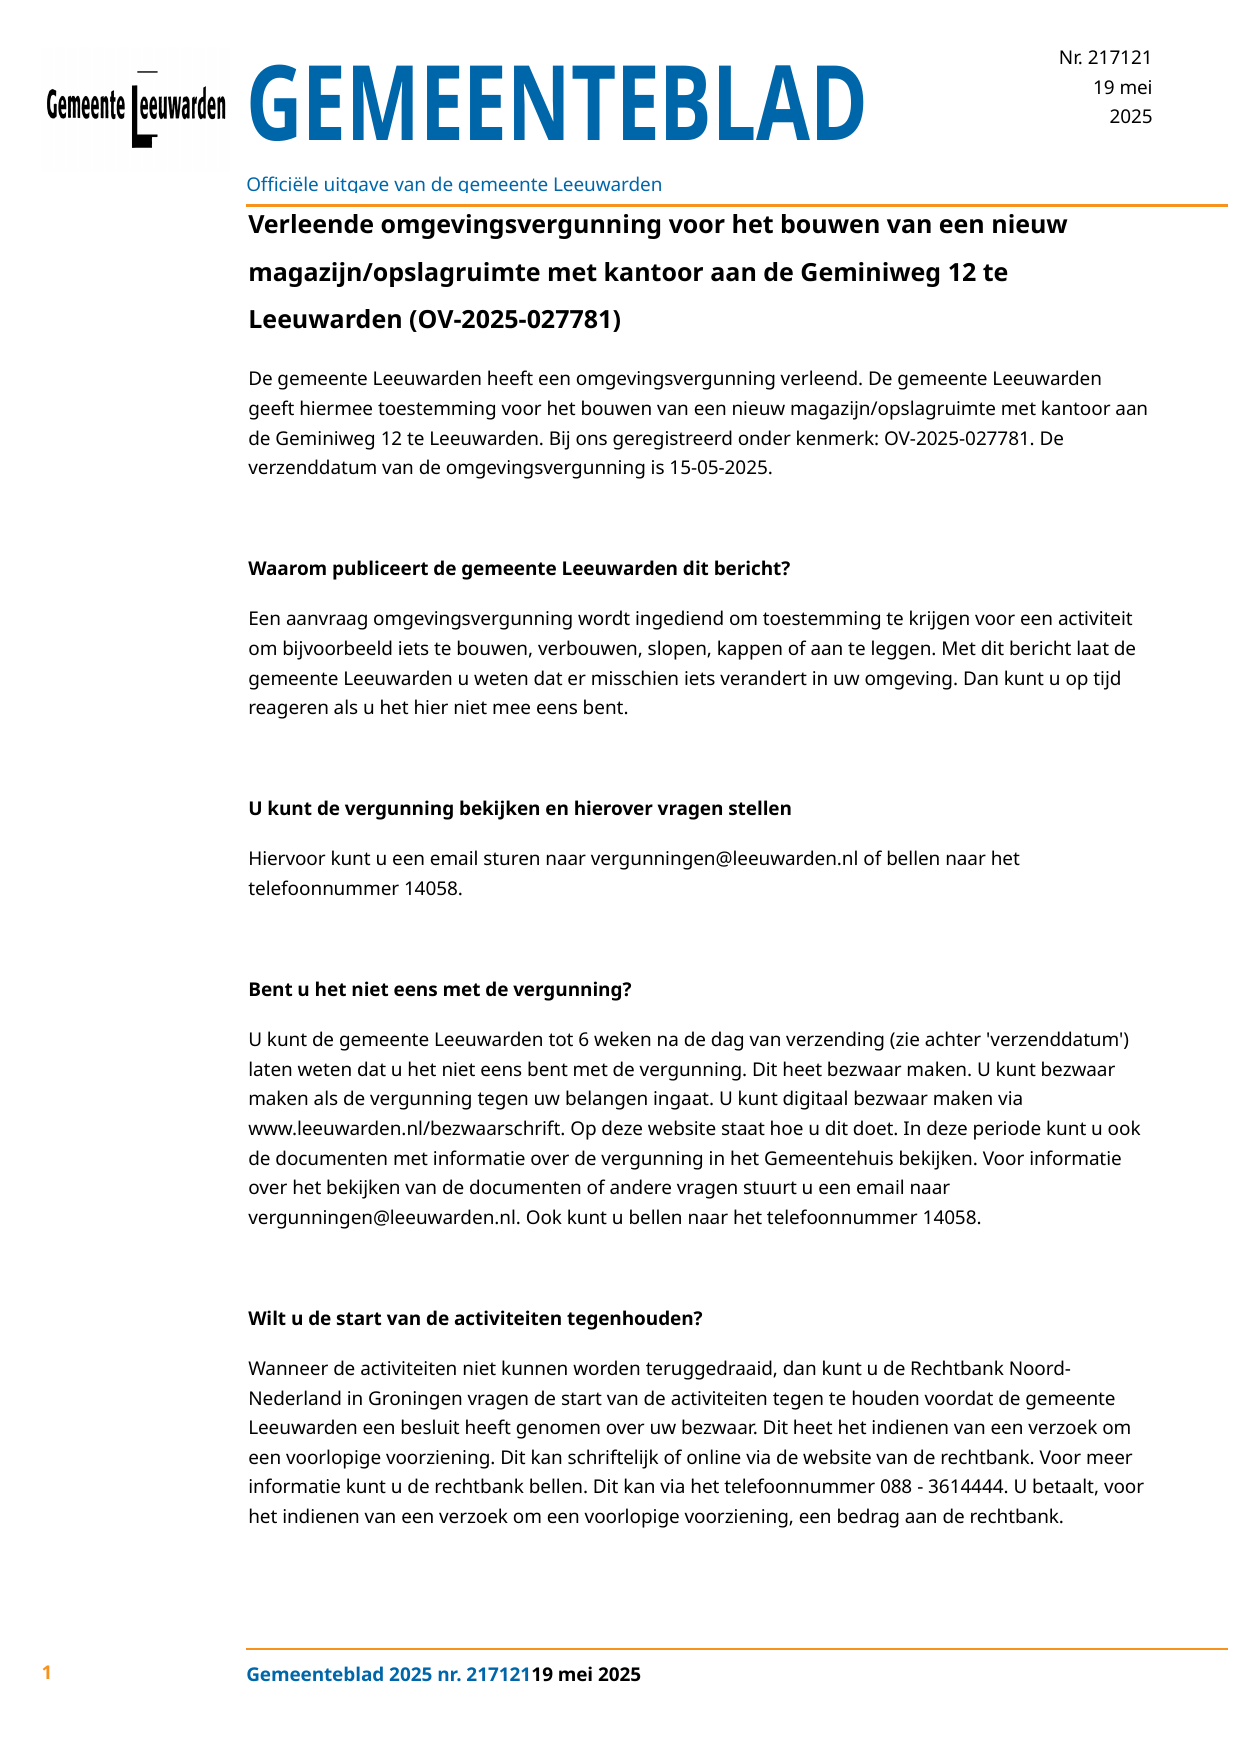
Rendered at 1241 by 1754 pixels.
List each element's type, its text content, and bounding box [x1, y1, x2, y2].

text Wilt u de start van de activiteiten tegenhouden? [248, 1305, 1152, 1330]
picture [41, 47, 231, 172]
text U kunt de gemeente Leeuwarden tot 6 weken na de dag van verzending (zie achter 'verzenddatum') laten weten dat u het niet eens bent met de vergunning. Dit heet bezwaar maken. U kunt bezwaar maken als de vergunning tegen uw belangen ingaat. U kunt digitaal bezwaar maken via www.leeuwarden.nl/bezwaarschrift. Op deze website staat hoe u dit doet. In deze periode kunt u ook de documenten met informatie over de vergunning in het Gemeentehuis bekijken. Voor informatie over het bekijken van de documenten of andere vragen stuurt u een email naar vergunningen@leeuwarden.nl. Ook kunt u bellen naar het telefoonnummer 14058. [248, 1026, 1152, 1229]
text Verleende omgevingsvergunning voor het bouwen van een nieuw magazijn/opslagruimte met kantoor aan de Geminiweg 12 te Leeuwarden (OV-2025-027781) [248, 207, 1152, 336]
text Een aanvraag omgevingsvergunning wordt ingediend om toestemming te krijgen voor een activiteit om bijvoorbeeld iets te bouwen, verbouwen, slopen, kappen of aan te leggen. Met dit bericht laat de gemeente Leeuwarden u weten dat er misschien iets verandert in uw omgeving. Dan kunt u op tijd reageren als u het hier niet mee eens bent. [248, 606, 1152, 720]
text Wanneer de activiteiten niet kunnen worden teruggedraaid, dan kunt u de Rechtbank Noord-Nederland in Groningen vragen de start van de activiteiten tegen te houden voordat de gemeente Leeuwarden een besluit heeft genomen over uw bezwaar. Dit heet het indienen van een verzoek om een voorlopige voorziening. Dit kan schriftelijk of online via de website van de rechtbank. Voor meer informatie kunt u de rechtbank bellen. Dit kan via het telefoonnummer 088 - 3614444. U betaalt, voor het indienen van een verzoek om een voorlopige voorziening, een bedrag aan de rechtbank. [248, 1355, 1152, 1529]
text Hiervoor kunt u een email sturen naar vergunningen@leeuwarden.nl of bellen naar het telefoonnummer 14058. [248, 846, 1152, 901]
text Waarom publiceert de gemeente Leeuwarden dit bericht? [248, 555, 1152, 581]
text Bent u het niet eens met de vergunning? [248, 976, 1152, 1002]
text U kunt de vergunning bekijken en hierover vragen stellen [248, 795, 1152, 821]
text De gemeente Leeuwarden heeft een omgevingsvergunning verleend. De gemeente Leeuwarden geeft hiermee toestemming voor het bouwen van een nieuw magazijn/opslagruimte met kantoor aan de Geminiweg 12 te Leeuwarden. Bij ons geregistreerd onder kenmerk: OV-2025-027781. De verzenddatum van de omgevingsvergunning is 15-05-2025. [248, 366, 1152, 480]
